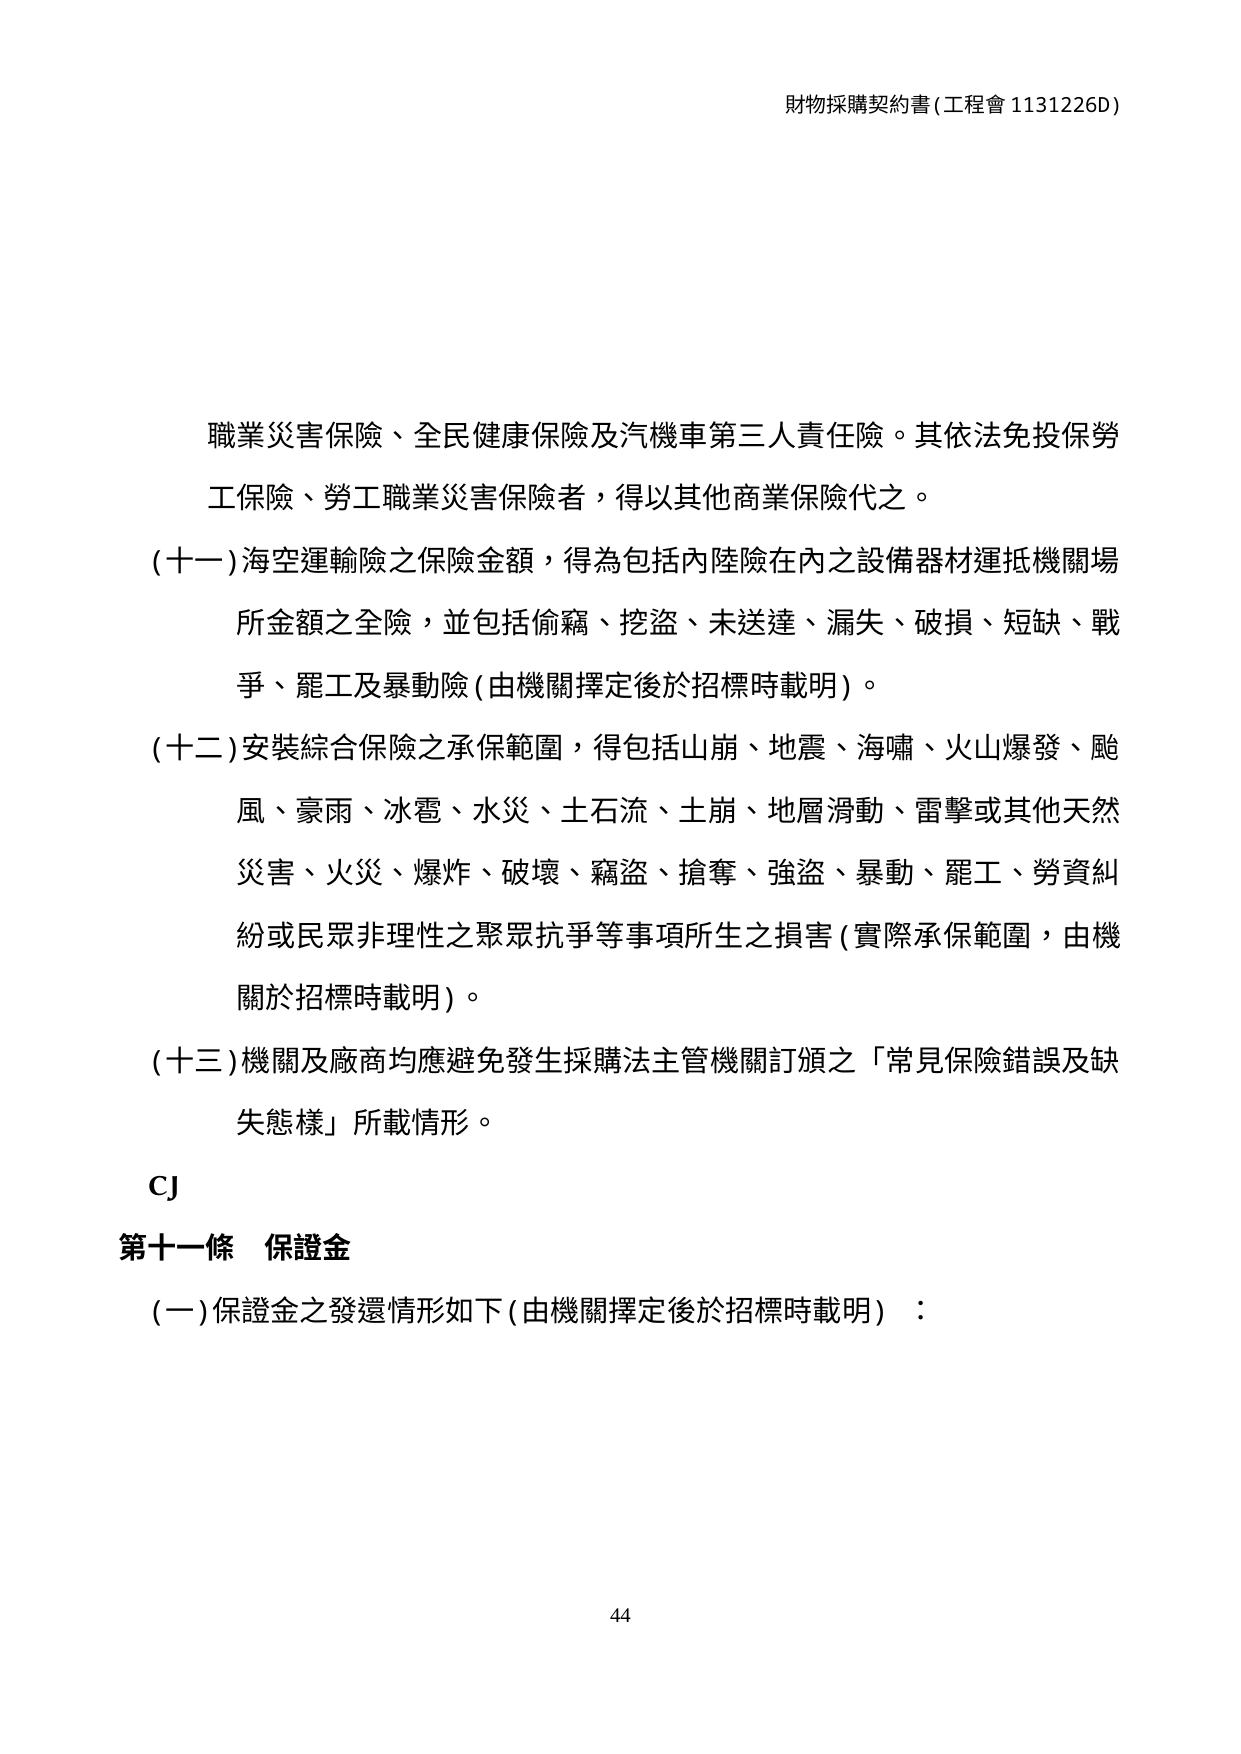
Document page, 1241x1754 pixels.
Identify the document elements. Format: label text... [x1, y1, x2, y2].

text (十二)安裝綜合保險之承保範圍，得包括山崩、地震、海嘯、火山爆發、颱風、豪雨、冰雹、水災、土石流、土崩、地層滑動、雷擊或其他天然災害、火災、爆炸、破壞、竊盜、搶奪、強盜、暴動、罷工、勞資糾紛或民眾非理性之聚眾抗爭等事項所生之損害(實際承保範圍，由機關於招標時載明)。 [148, 704, 1122, 1017]
text  [148, 1142, 1122, 1204]
text 職業災害保險、全民健康保險及汽機車第三人責任險。其依法免投保勞工保險、勞工職業災害保險者，得以其他商業保險代之。 [148, 392, 1122, 517]
text (十三)機關及廠商均應避免發生採購法主管機關訂頒之「常見保險錯誤及缺失態樣」所載情形。 [148, 1017, 1122, 1142]
text 第十一條 保證金 [118, 1204, 1122, 1267]
text (十一) 海空運輸險之保險金額，得為包括內陸險在內之設備器材運抵機關場所金額之全險，並包括偷竊、挖盜、未送達、漏失、破損、短缺、戰爭、罷工及暴動險(由機關擇定後於招標時載明)。 [148, 517, 1122, 704]
text (一)保證金之發還情形如下(由機關擇定後於招標時載明) ： [148, 1267, 1122, 1329]
